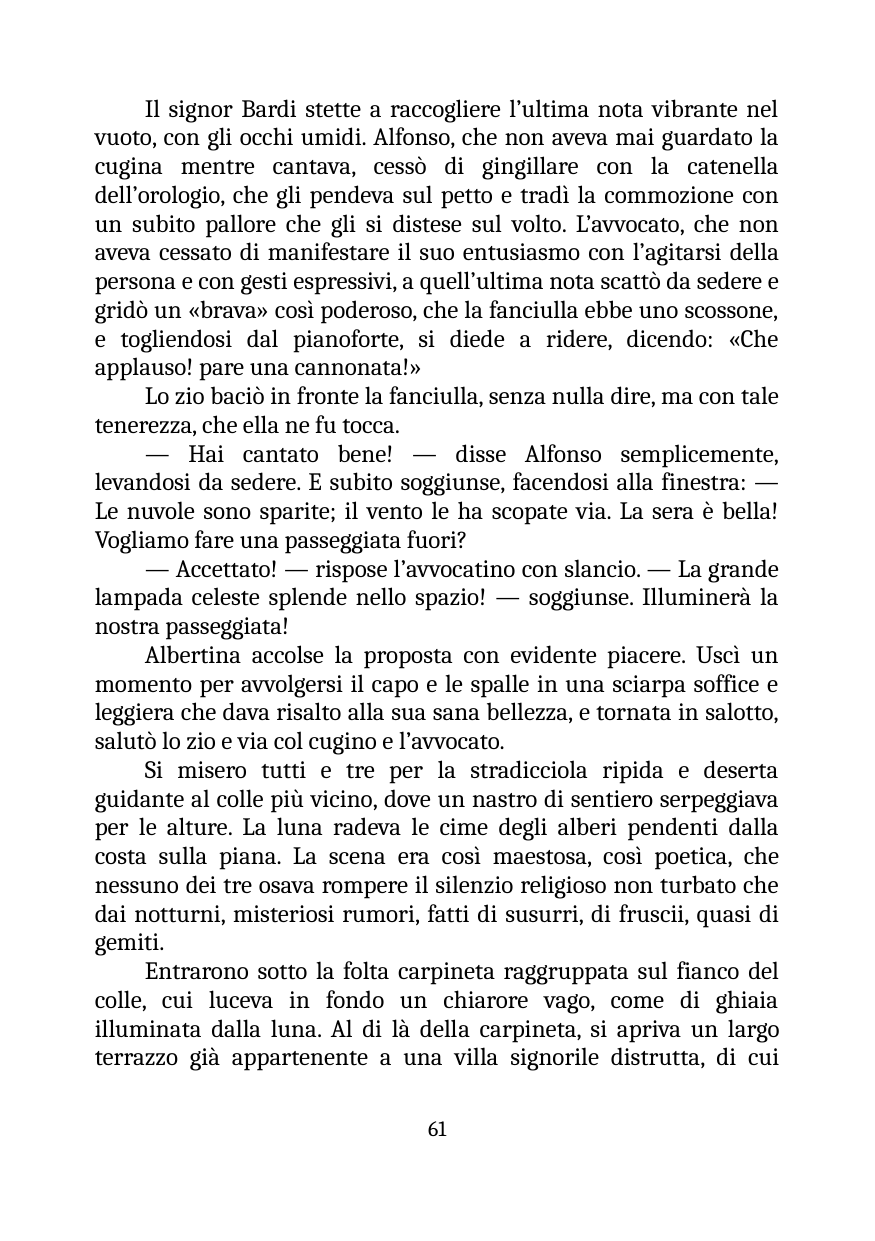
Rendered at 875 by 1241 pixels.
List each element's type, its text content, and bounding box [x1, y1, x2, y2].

text — Hai cantato bene! — disse Alfonso semplicemente, levandosi da sedere. E subito soggiunse, facendosi alla finestra: — Le nuvole sono sparite; il vento le ha scopate via. La sera è bella! Vogliamo fare una passeggiata fuori? [94, 439, 779, 554]
text Entrarono sotto la folta carpineta raggruppata sul fianco del colle, cui luceva in fondo un chiarore vago, come di ghiaia illuminata dalla luna. Al di là della carpineta, si apriva un largo terrazzo già appartenente a una villa signorile distrutta, di cui [94, 957, 779, 1072]
text Albertina accolse la proposta con evidente piacere. Uscì un momento per avvolgersi il capo e le spalle in una sciarpa soffice e leggiera che dava risalto alla sua sana bellezza, e tornata in salotto, salutò lo zio e via col cugino e l’avvocato. [94, 641, 779, 756]
text Lo zio baciò in fronte la fanciulla, senza nulla dire, ma con tale tenerezza, che ella ne fu tocca. [94, 382, 779, 439]
text — Accettato! — rispose l’avvocatino con slancio. — La grande lampada celeste splende nello spazio! — soggiunse. Illuminerà la nostra passeggiata! [94, 554, 779, 641]
text Il signor Bardi stette a raccogliere l’ultima nota vibrante nel vuoto, con gli occhi umidi. Alfonso, che non aveva mai guardato la cugina mentre cantava, cessò di gingillare con la catenella dell’orologio, che gli pendeva sul petto e tradì la commozione con un subito pallore che gli si distese sul volto. L’avvocato, che non aveva cessato di manifestare il suo entusiasmo con l’agitarsi della persona e con gesti espressivi, a quell’ultima nota scattò da sedere e gridò un «brava» così poderoso, che la fanciulla ebbe uno scossone, e togliendosi dal pianoforte, si diede a ridere, dicendo: «Che applauso! pare una cannonata!» [94, 94, 779, 382]
text Si misero tutti e tre per la stradicciola ripida e deserta guidante al colle più vicino, dove un nastro di sentiero serpeggiava per le alture. La luna radeva le cime degli alberi pendenti dalla costa sulla piana. La scena era così maestosa, così poetica, che nessuno dei tre osava rompere il silenzio religioso non turbato che dai notturni, misteriosi rumori, fatti di susurri, di fruscii, quasi di gemiti. [94, 756, 779, 957]
